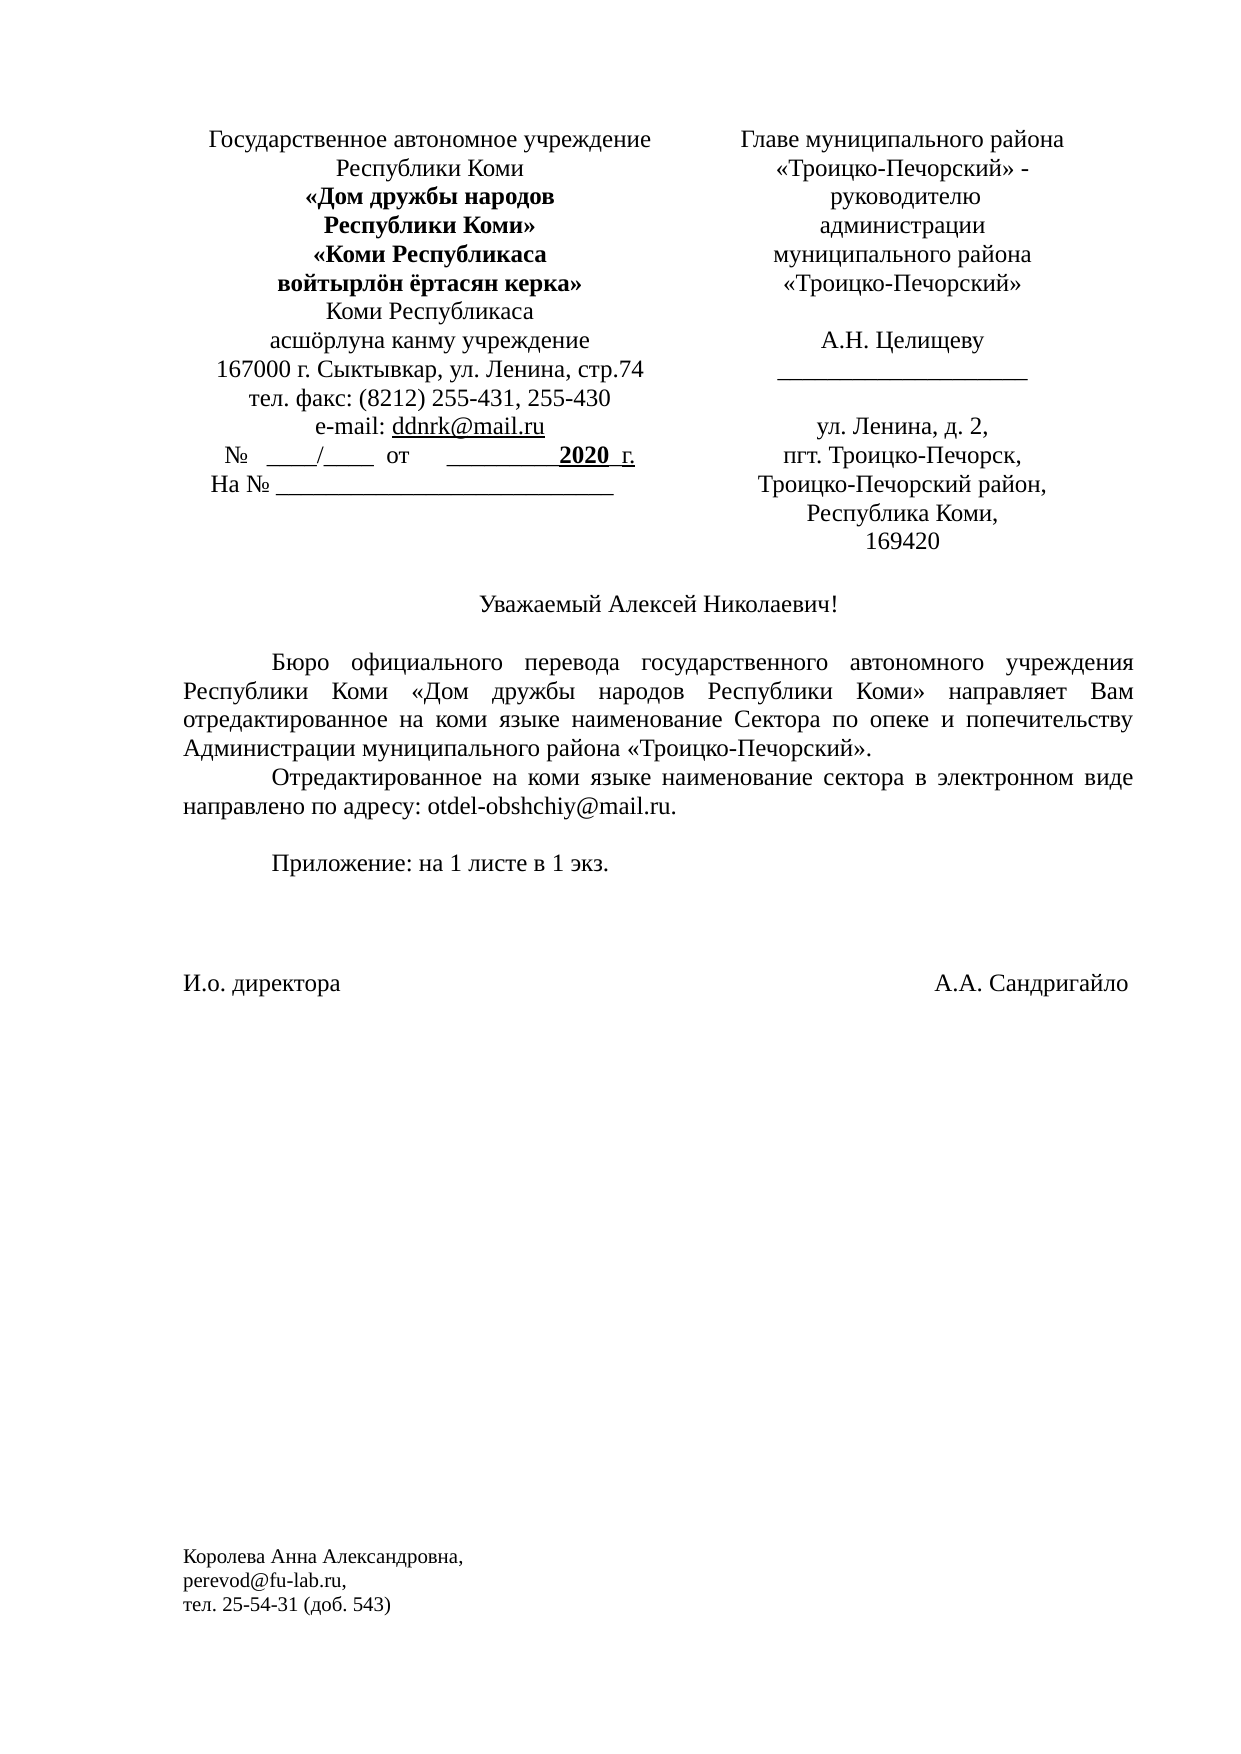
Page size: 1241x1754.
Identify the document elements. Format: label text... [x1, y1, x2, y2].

text Бюро официального перевода государственного автономного учреждения Республики Коми «Дом дружбы народов Республики Коми» направляет Вам отредактированное на коми языке наименование Сектора по опеке и попечительству Администрации муниципального района «Троицко-Печорский». [183, 647, 1134, 762]
table_header Государственное автономное учреждение Республики Коми «Дом дружбы народов Республики Коми» «Коми Республикаса войтырлӧн ёртасян керка» Коми Республикаса асшӧрлуна канму учреждение 167000 г. Сыктывкар, ул. Ленина, стр.74 тел. факс: (8212) 255-431, 255-430 e-maіl: ddnrk@maіl.ru № ____/____ от _________2020_г. На № ___________________________ [180, 118, 680, 561]
text Уважаемый Алексей Николаевич! [183, 589, 1134, 618]
text тел. 25-54-31 (доб. 543) [183, 1592, 1128, 1616]
table_header Главе муниципального района «Троицко-Печорский» - руководителю администрации муниципального района «Троицко-Печорский» А.Н. Целищеву ____________________ ул. Ленина, д. 2, пгт. Троицко-Печорск, Троицко-Печорский район, Республика Коми, 169420 [680, 118, 1125, 561]
text Отредактированное на коми языке наименование сектора в электронном виде направлено по адресу: otdel-obshchіy@maіl.ru. [183, 762, 1134, 819]
text И.о. директора А.А. Сандригайло [183, 968, 1134, 997]
text perevod@fu-lab.ru, [183, 1568, 1134, 1592]
text Королева Анна Александровна, [183, 1544, 1134, 1568]
text Приложение: на 1 листе в 1 экз. [183, 848, 1134, 877]
